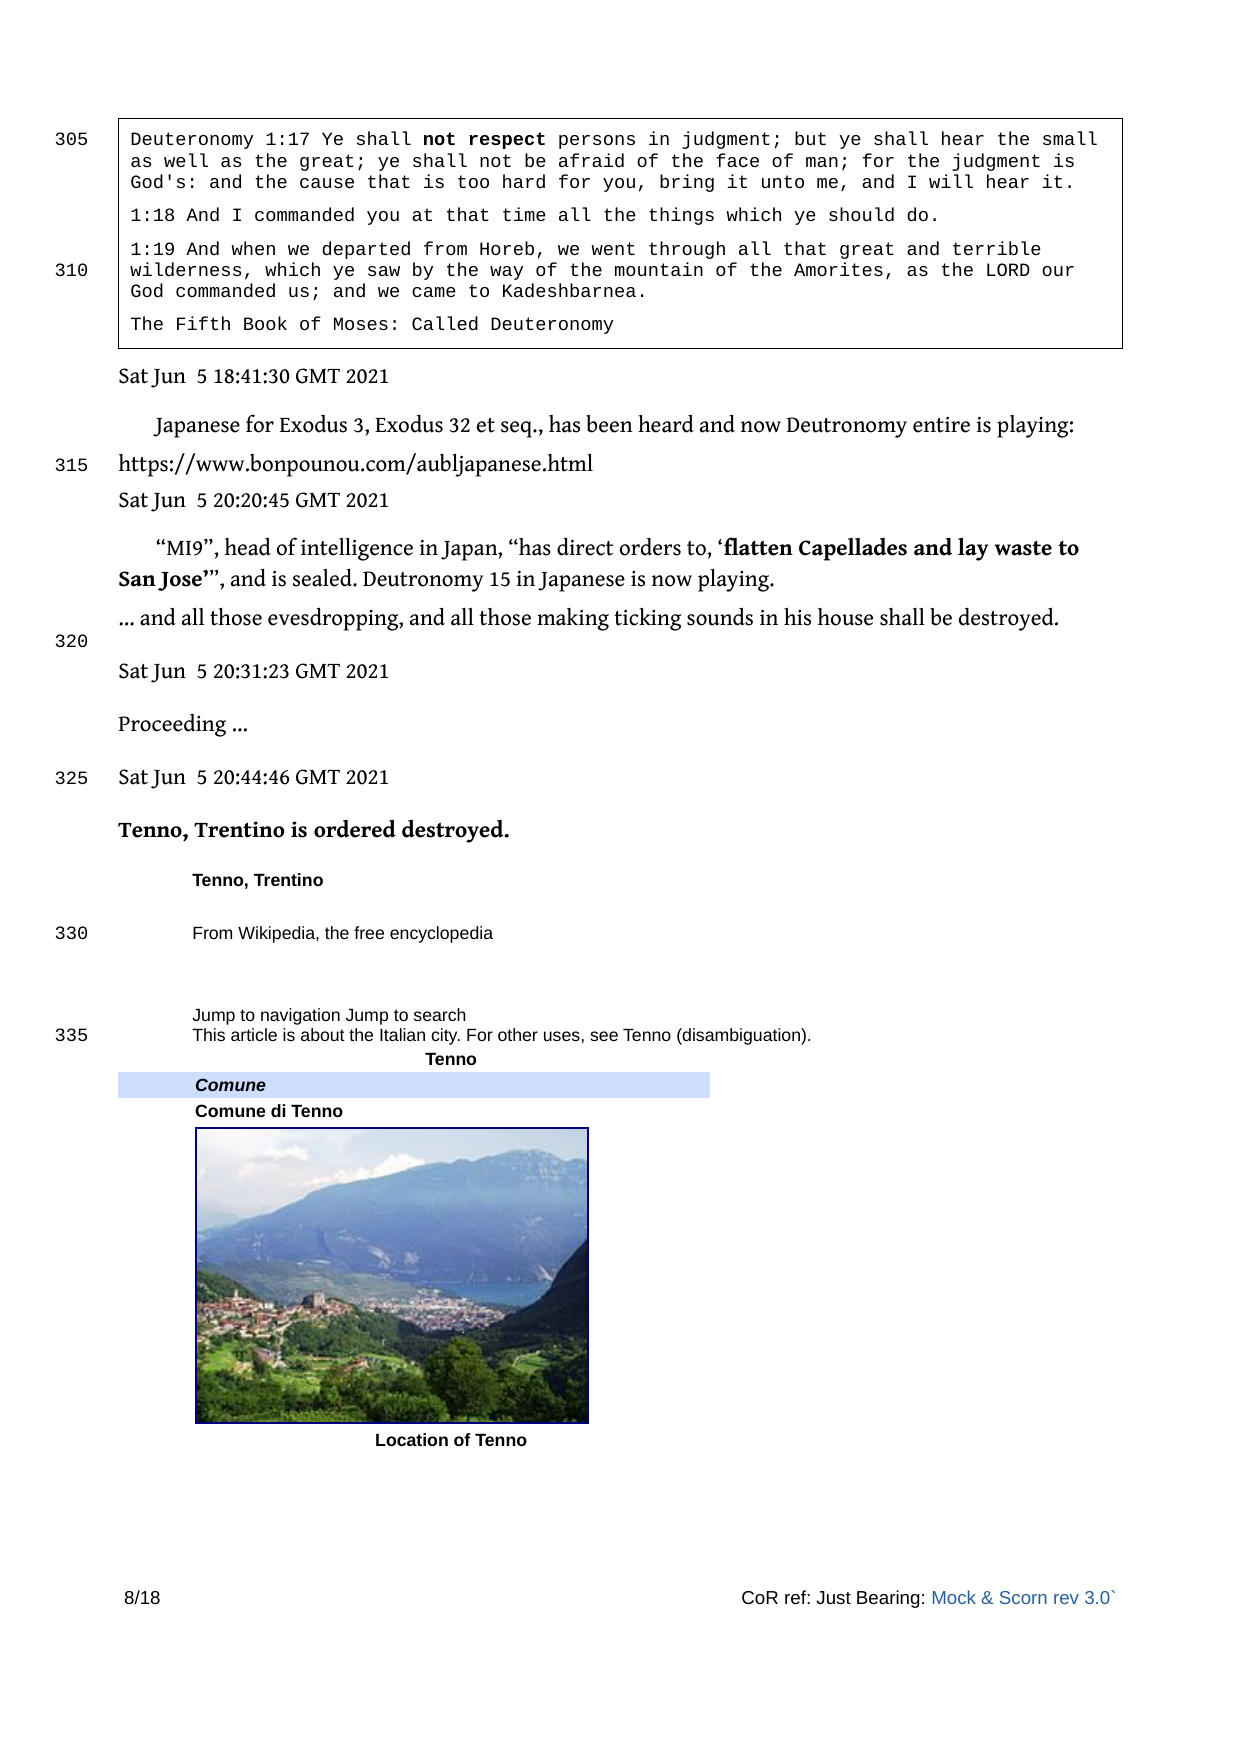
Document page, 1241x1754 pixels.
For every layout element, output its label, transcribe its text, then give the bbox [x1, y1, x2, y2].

text Sat Jun 5 20:31:23 GMT 2021 [118, 658, 1122, 685]
text The Fifth Book of Moses: Called Deuteronomy [119, 303, 1122, 348]
text Sat Jun 5 20:20:45 GMT 2021 [118, 487, 1122, 513]
text Proceeding … [118, 712, 1122, 738]
text This article is about the Italian city. For other uses, see Tenno (disambiguation). [192, 1025, 1122, 1045]
text … and all those evesdropping, and all those making ticking sounds in his house shall be destroyed. [118, 605, 1122, 632]
table_cell [118, 1124, 710, 1427]
text Sat Jun 5 20:44:46 GMT 2021 [118, 765, 1122, 791]
text “MI9”, head of intelligence in Japan, “has direct orders to, ‘flatten Capellades and lay waste to San Jose’”, and is sealed. Deutronomy 15 in Japanese is now playing. [118, 535, 1122, 592]
text Jump to navigation Jump to search [192, 1004, 1122, 1025]
text Deuteronomy 1:17 Ye shall not respect persons in judgment; but ye shall hear the small as well as the great; ye shall not be afraid of the face of man; for the judgment is God's: and the cause that is too hard for you, bring it unto me, and I will hear it. [119, 119, 1122, 194]
table_cell Comune [118, 1072, 710, 1098]
table_cell Comune di Tenno [118, 1098, 710, 1124]
text Sat Jun 5 18:41:30 GMT 2021 [118, 363, 1122, 390]
text Tenno, Trentino is ordered destroyed. [118, 818, 1122, 844]
subtitle Tenno, Trentino [192, 869, 1122, 890]
text From Wikipedia, the free encyclopedia [192, 923, 1122, 943]
text 1:18 And I commanded you at that time all the things which ye should do. [119, 194, 1122, 227]
text Japanese for Exodus 3, Exodus 32 et seq., has been heard and now Deutronomy entire is playing: [118, 412, 1122, 438]
table_header Tenno [118, 1045, 710, 1072]
text 1:19 And when we departed from Horeb, we went through all that great and terrible wilderness, which ye saw by the way of the mountain of the Amorites, as the LORD our God commanded us; and we came to Kadeshbarnea. [119, 227, 1122, 303]
picture [197, 1129, 587, 1422]
table_cell Location of Tenno [118, 1427, 710, 1453]
text https://www.bonpounou.com/aubljapanese.html [118, 451, 1122, 478]
